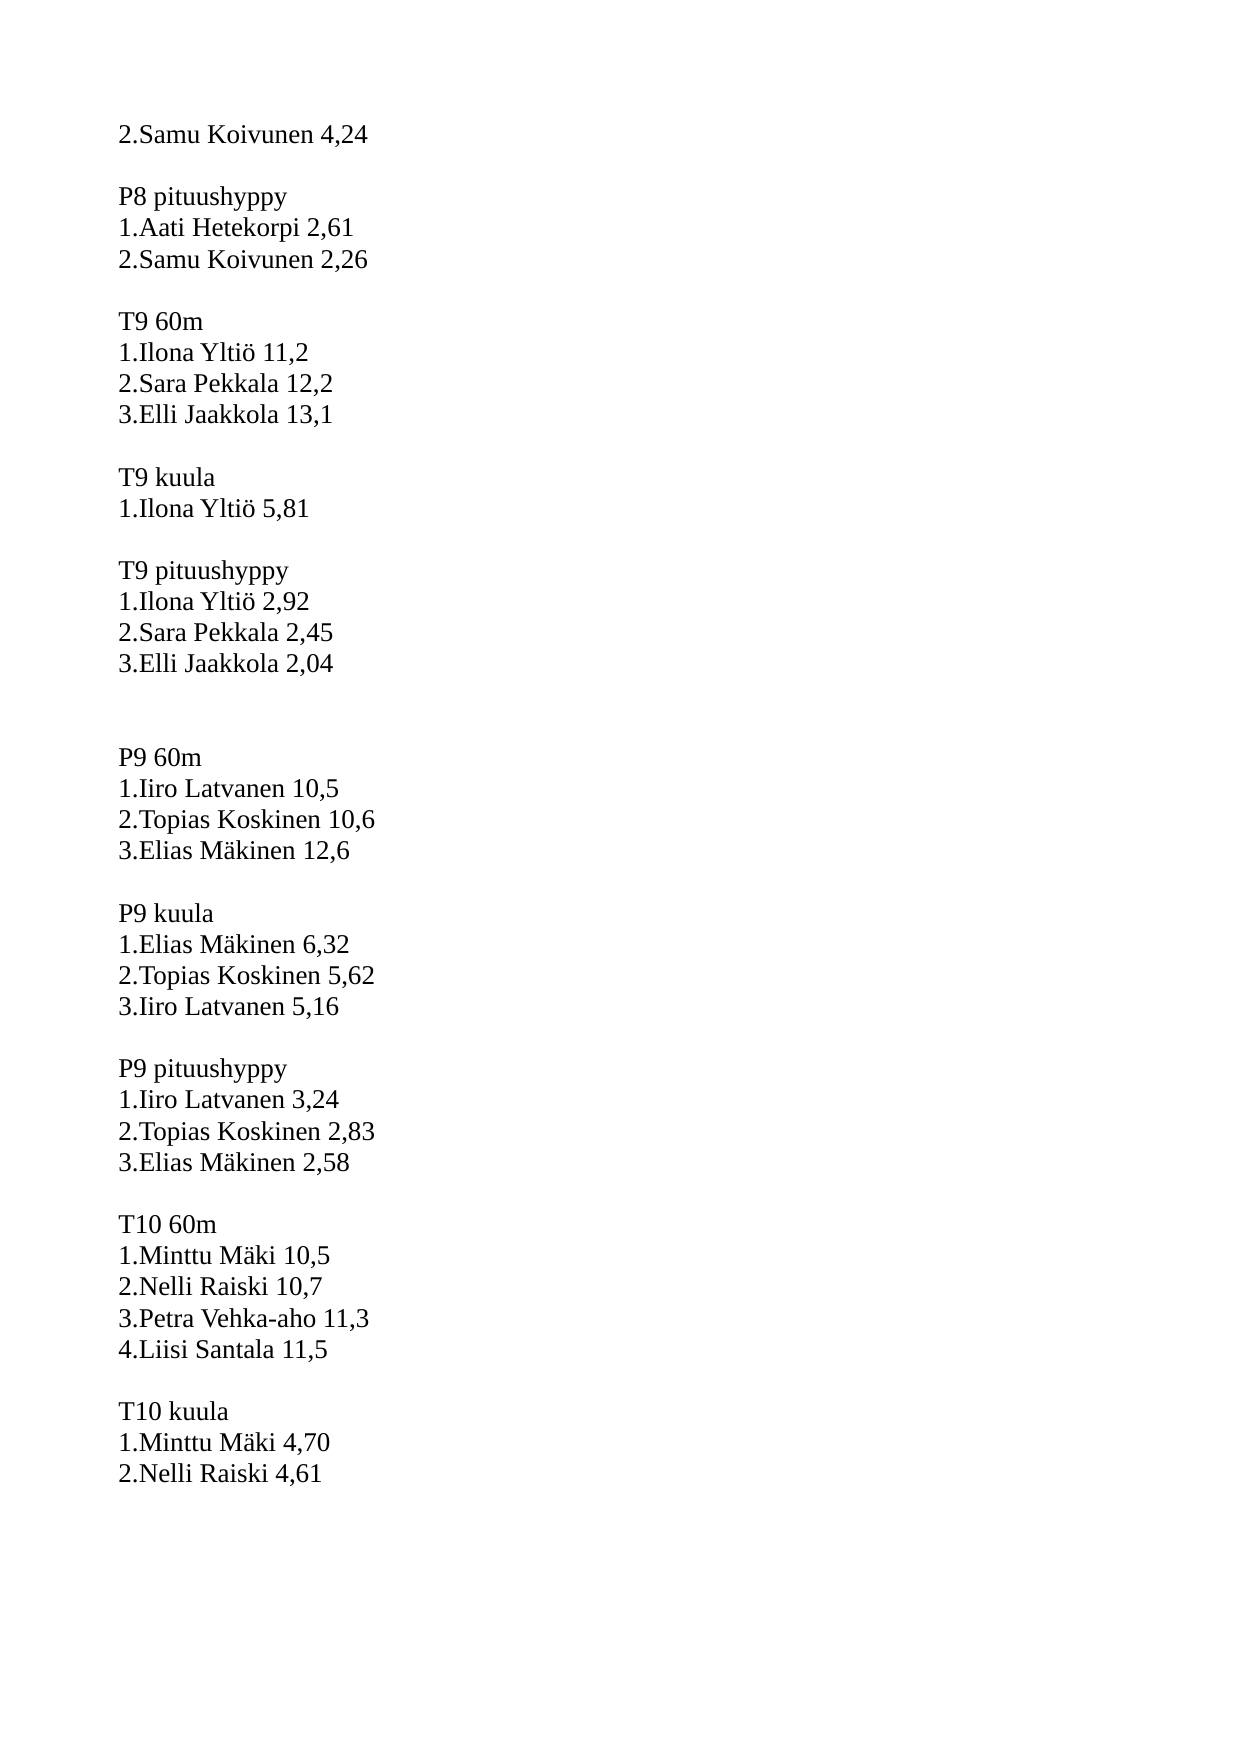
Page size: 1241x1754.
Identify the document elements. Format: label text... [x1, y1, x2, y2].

list Elli Jaakkola 13,1 [118, 398, 1122, 429]
text P9 kuula [118, 897, 1122, 928]
text T9 pituushyppy [118, 554, 1122, 585]
list Topias Koskinen 2,83 [118, 1115, 1122, 1146]
list Iiro Latvanen 3,24 [118, 1084, 1122, 1115]
list Liisi Santala 11,5 [118, 1333, 1122, 1364]
text P8 pituushyppy [118, 180, 1122, 212]
list Elias Mäkinen 6,32 [118, 928, 1122, 959]
text T10 kuula [118, 1395, 1122, 1426]
list Iiro Latvanen 10,5 [118, 772, 1122, 803]
list Elli Jaakkola 2,04 [118, 648, 1122, 679]
list Sara Pekkala 2,45 [118, 616, 1122, 648]
list Iiro Latvanen 5,16 [118, 990, 1122, 1021]
list Elias Mäkinen 2,58 [118, 1146, 1122, 1177]
list Elias Mäkinen 12,6 [118, 834, 1122, 866]
list Ilona Yltiö 5,81 [118, 492, 1122, 523]
list Sara Pekkala 12,2 [118, 367, 1122, 398]
list Nelli Raiski 4,61 [118, 1457, 1122, 1488]
list Petra Vehka-aho 11,3 [118, 1302, 1122, 1333]
text T10 60m [118, 1208, 1122, 1239]
list Ilona Yltiö 2,92 [118, 585, 1122, 616]
text P9 60m [118, 741, 1122, 772]
list Ilona Yltiö 11,2 [118, 336, 1122, 367]
list Samu Koivunen 2,26 [118, 243, 1122, 274]
list Nelli Raiski 10,7 [118, 1271, 1122, 1302]
list Minttu Mäki 10,5 [118, 1239, 1122, 1271]
list Aati Hetekorpi 2,61 [118, 212, 1122, 243]
list Topias Koskinen 10,6 [118, 803, 1122, 834]
text P9 pituushyppy [118, 1052, 1122, 1084]
list Minttu Mäki 4,70 [118, 1426, 1122, 1457]
list Samu Koivunen 4,24 [118, 118, 1122, 149]
text T9 60m [118, 305, 1122, 336]
text T9 kuula [118, 461, 1122, 492]
list Topias Koskinen 5,62 [118, 959, 1122, 990]
